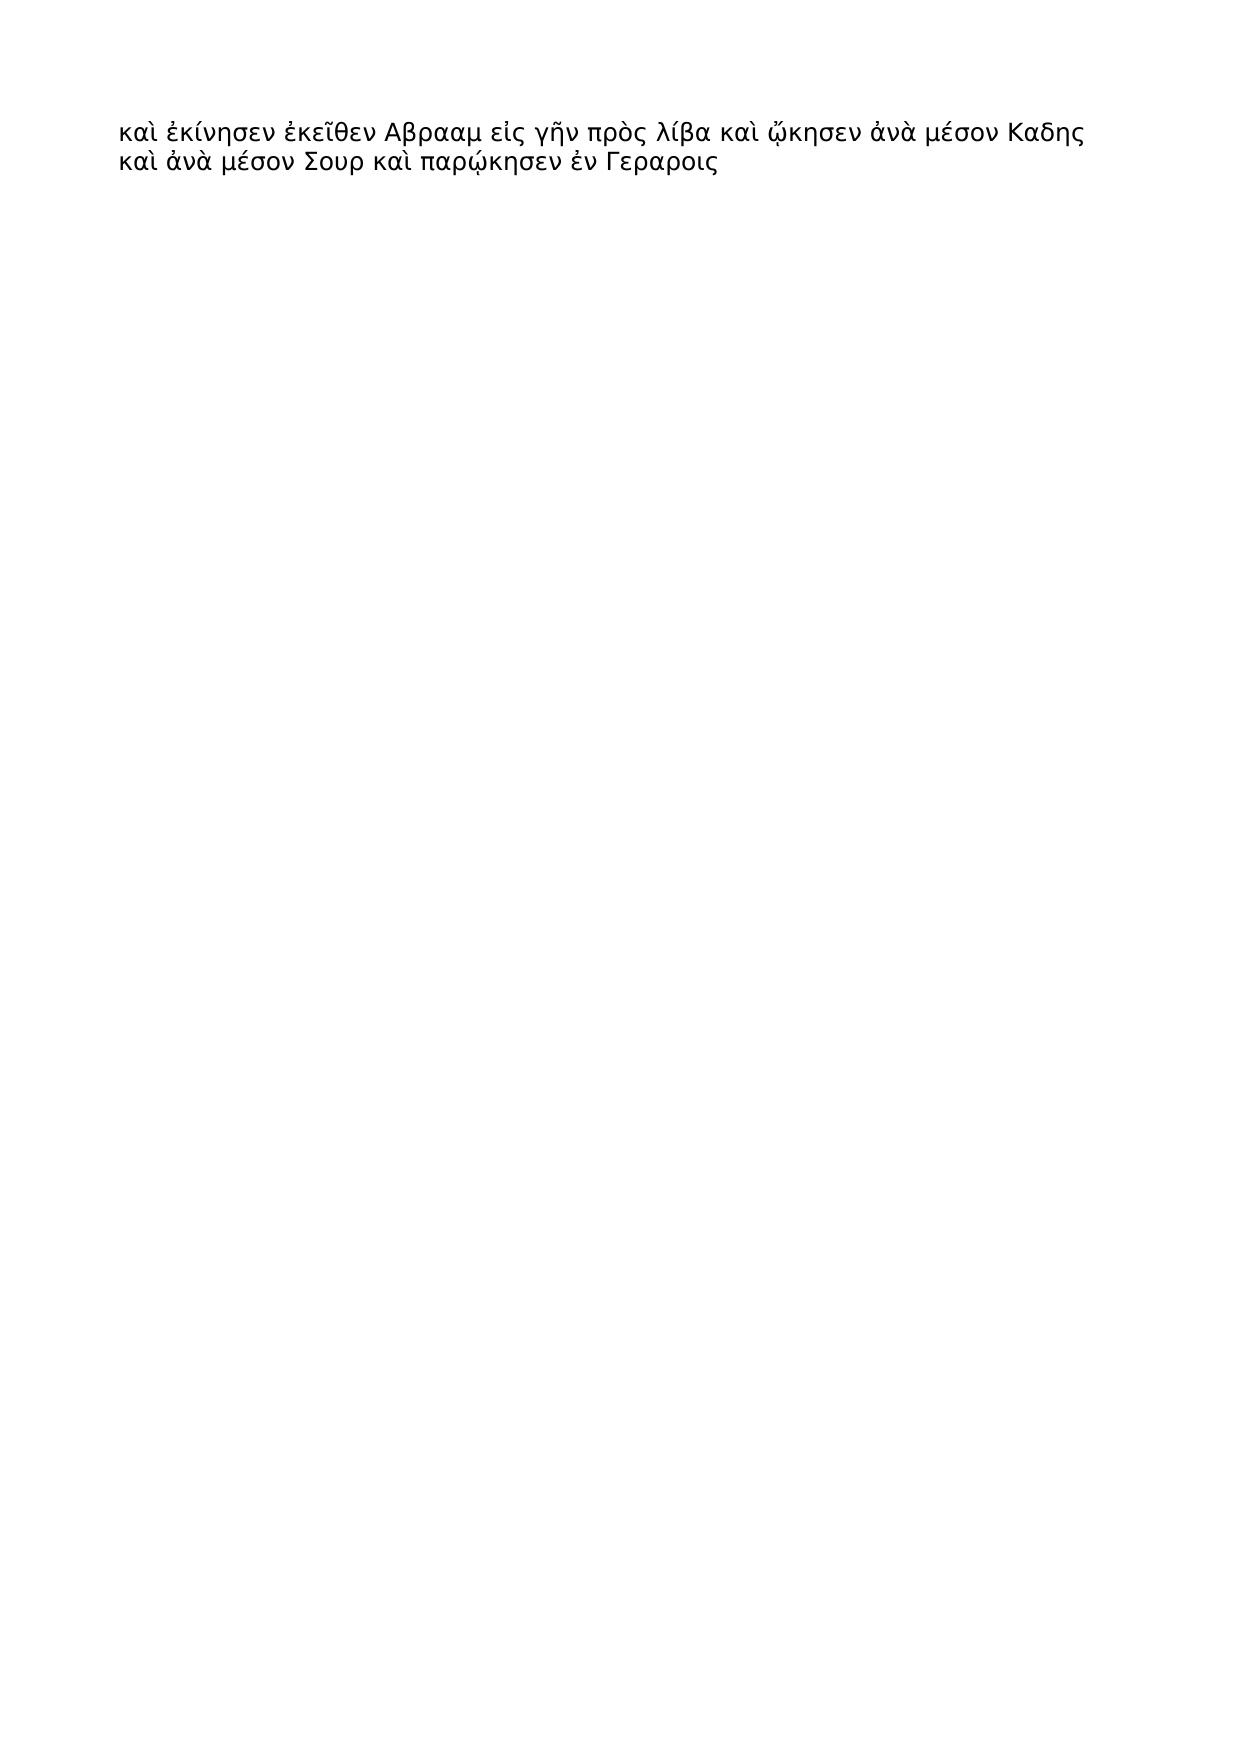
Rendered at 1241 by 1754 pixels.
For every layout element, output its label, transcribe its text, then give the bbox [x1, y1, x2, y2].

text καὶ ἐκίνησεν ἐκεῖθεν Αβρααμ εἰς γῆν πρὸς λίβα καὶ ᾤκησεν ἀνὰ μέσον Καδης καὶ ἀνὰ μέσον Σουρ καὶ παρῴκησεν ἐν Γεραροις [118, 118, 1122, 176]
